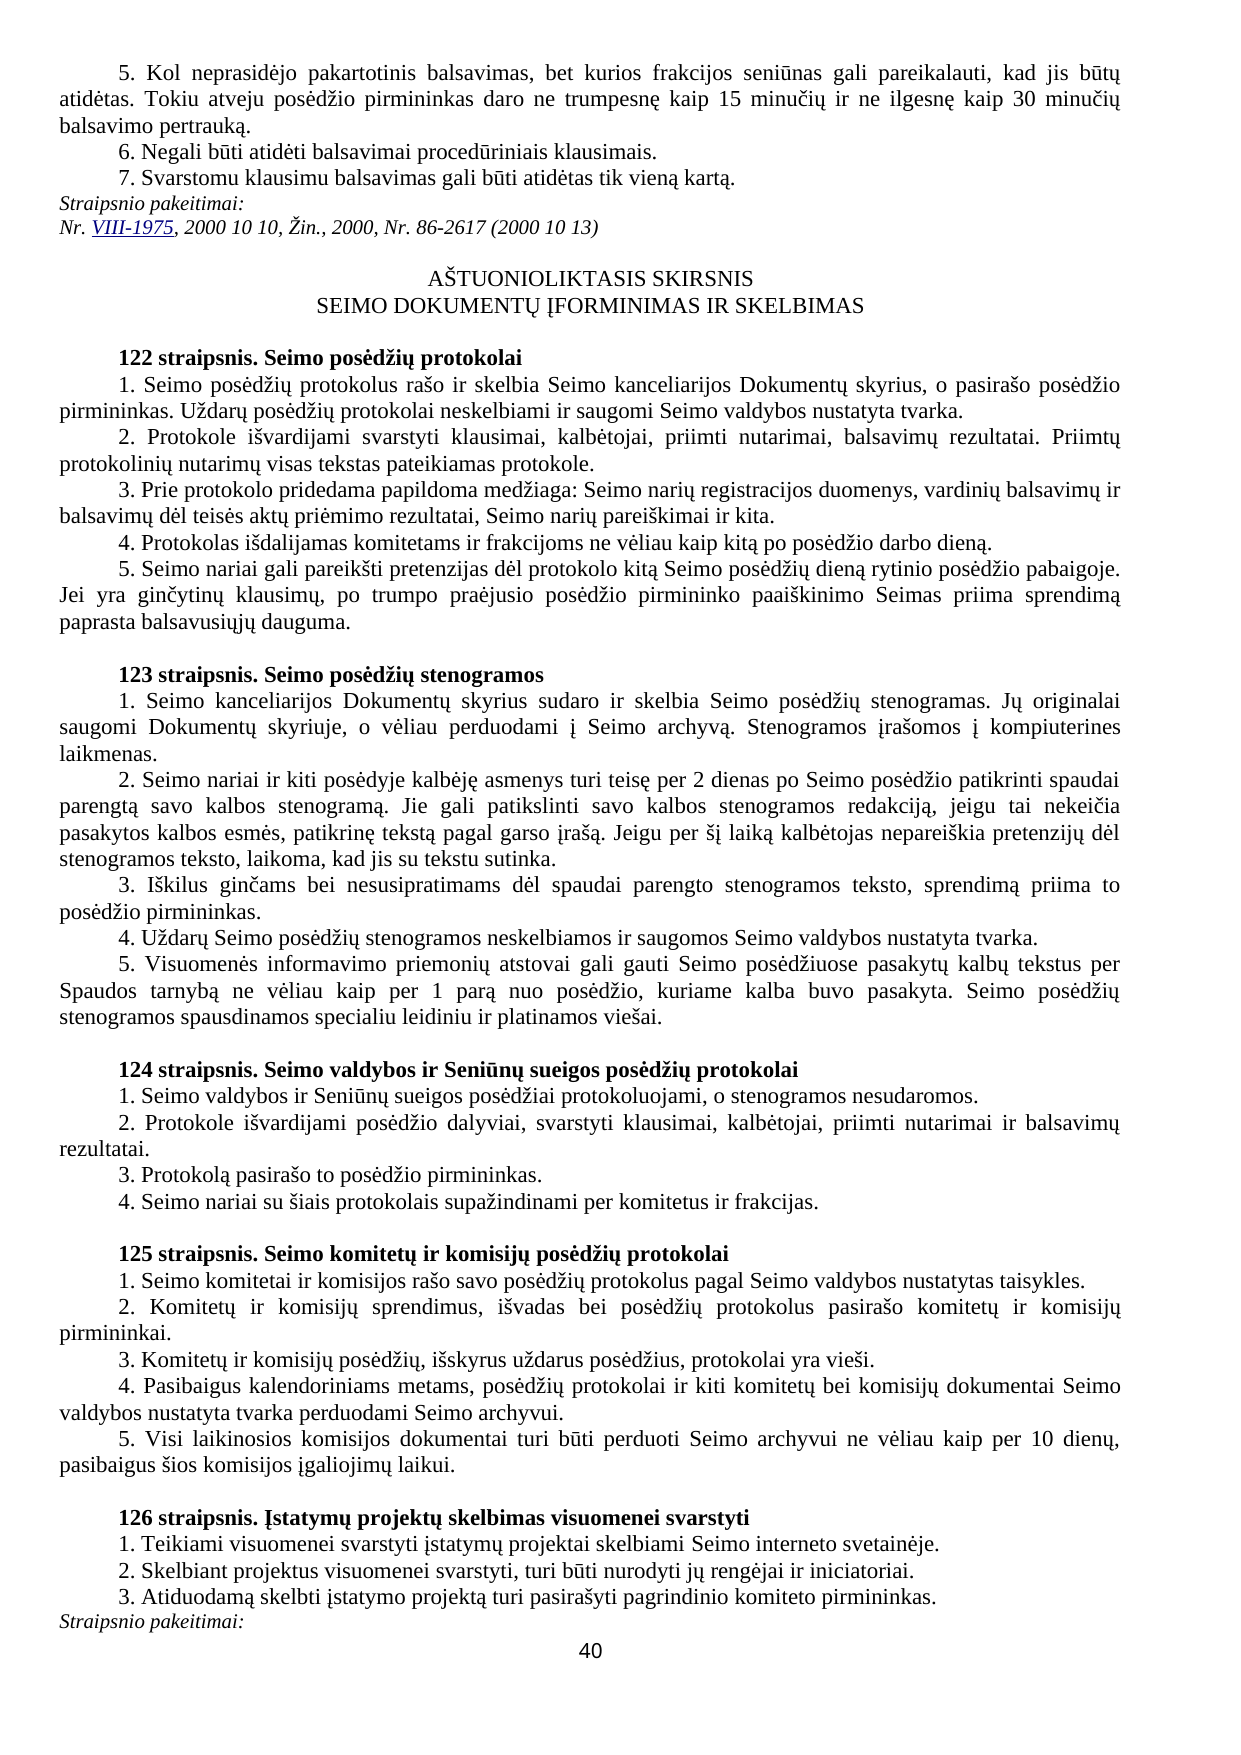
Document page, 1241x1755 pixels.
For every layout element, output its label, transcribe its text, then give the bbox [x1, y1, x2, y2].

text SEIMO DOKUMENTŲ ĮFORMINIMAS IR SKELBIMAS [59, 292, 1122, 318]
text 1. Seimo posėdžių protokolus rašo ir skelbia Seimo kanceliarijos Dokumentų skyrius, o pasirašo posėdžio pirmininkas. Uždarų posėdžių protokolai neskelbiami ir saugomi Seimo valdybos nustatyta tvarka. [59, 371, 1122, 423]
text 1. Seimo valdybos ir Seniūnų sueigos posėdžiai protokoluojami, o stenogramos nesudaromos. [59, 1082, 1122, 1109]
text Nr. VIII-1975, 2000 10 10, Žin., 2000, Nr. 86-2617 (2000 10 13) [59, 215, 1122, 239]
text 3. Prie protokolo pridedama papildoma medžiaga: Seimo narių registracijos duomenys, vardinių balsavimų ir balsavimų dėl teisės aktų priėmimo rezultatai, Seimo narių pareiškimai ir kita. [59, 476, 1122, 529]
text 5. Visuomenės informavimo priemonių atstovai gali gauti Seimo posėdžiuose pasakytų kalbų tekstus per Spaudos tarnybą ne vėliau kaip per 1 parą nuo posėdžio, kuriame kalba buvo pasakyta. Seimo posėdžių stenogramos spausdinamos specialiu leidiniu ir platinamos viešai. [59, 951, 1122, 1029]
text 7. Svarstomu klausimu balsavimas gali būti atidėtas tik vieną kartą. [59, 164, 1122, 191]
text 5. Seimo nariai gali pareikšti pretenzijas dėl protokolo kitą Seimo posėdžių dieną rytinio posėdžio pabaigoje. Jei yra ginčytinų klausimų, po trumpo praėjusio posėdžio pirmininko paaiškinimo Seimas priima sprendimą paprasta balsavusiųjų dauguma. [59, 555, 1122, 634]
text 122 straipsnis. Seimo posėdžių protokolai [59, 344, 1122, 371]
text 2. Skelbiant projektus visuomenei svarstyti, turi būti nurodyti jų rengėjai ir iniciatoriai. [59, 1557, 1122, 1583]
text 1. Seimo kanceliarijos Dokumentų skyrius sudaro ir skelbia Seimo posėdžių stenogramas. Jų originalai saugomi Dokumentų skyriuje, o vėliau perduodami į Seimo archyvą. Stenogramos įrašomos į kompiuterines laikmenas. [59, 687, 1122, 766]
text AŠTUONIOLIKTASIS SKIRSNIS [59, 265, 1122, 292]
text 4. Seimo nariai su šiais protokolais supažindinami per komitetus ir frakcijas. [59, 1188, 1122, 1214]
text 2. Seimo nariai ir kiti posėdyje kalbėję asmenys turi teisę per 2 dienas po Seimo posėdžio patikrinti spaudai parengtą savo kalbos stenogramą. Jie gali patikslinti savo kalbos stenogramos redakciją, jeigu tai nekeičia pasakytos kalbos esmės, patikrinę tekstą pagal garso įrašą. Jeigu per šį laiką kalbėtojas nepareiškia pretenzijų dėl stenogramos teksto, laikoma, kad jis su tekstu sutinka. [59, 766, 1122, 871]
text Straipsnio pakeitimai: [59, 191, 1122, 215]
text 123 straipsnis. Seimo posėdžių stenogramos [59, 661, 1122, 687]
text 3. Atiduodamą skelbti įstatymo projektą turi pasirašyti pagrindinio komiteto pirmininkas. [59, 1583, 1122, 1609]
text 5. Kol neprasidėjo pakartotinis balsavimas, bet kurios frakcijos seniūnas gali pareikalauti, kad jis būtų atidėtas. Tokiu atveju posėdžio pirmininkas daro ne trumpesnę kaip 15 minučių ir ne ilgesnę kaip 30 minučių balsavimo pertrauką. [59, 59, 1122, 138]
text 1. Seimo komitetai ir komisijos rašo savo posėdžių protokolus pagal Seimo valdybos nustatytas taisykles. [59, 1267, 1122, 1293]
text 126 straipsnis. Įstatymų projektų skelbimas visuomenei svarstyti [59, 1504, 1122, 1530]
text 4. Protokolas išdalijamas komitetams ir frakcijoms ne vėliau kaip kitą po posėdžio darbo dieną. [59, 529, 1122, 555]
text Straipsnio pakeitimai: [59, 1609, 1122, 1633]
text 4. Uždarų Seimo posėdžių stenogramos neskelbiamos ir saugomos Seimo valdybos nustatyta tvarka. [59, 924, 1122, 951]
text 3. Protokolą pasirašo to posėdžio pirmininkas. [59, 1161, 1122, 1188]
text 124 straipsnis. Seimo valdybos ir Seniūnų sueigos posėdžių protokolai [59, 1056, 1122, 1082]
text 6. Negali būti atidėti balsavimai procedūriniais klausimais. [59, 138, 1122, 164]
text 2. Protokole išvardijami posėdžio dalyviai, svarstyti klausimai, kalbėtojai, priimti nutarimai ir balsavimų rezultatai. [59, 1109, 1122, 1161]
text 3. Komitetų ir komisijų posėdžių, išskyrus uždarus posėdžius, protokolai yra vieši. [59, 1346, 1122, 1372]
text 5. Visi laikinosios komisijos dokumentai turi būti perduoti Seimo archyvui ne vėliau kaip per 10 dienų, pasibaigus šios komisijos įgaliojimų laikui. [59, 1425, 1122, 1478]
text 2. Protokole išvardijami svarstyti klausimai, kalbėtojai, priimti nutarimai, balsavimų rezultatai. Priimtų protokolinių nutarimų visas tekstas pateikiamas protokole. [59, 423, 1122, 476]
text 2. Komitetų ir komisijų sprendimus, išvadas bei posėdžių protokolus pasirašo komitetų ir komisijų pirmininkai. [59, 1293, 1122, 1346]
text 4. Pasibaigus kalendoriniams metams, posėdžių protokolai ir kiti komitetų bei komisijų dokumentai Seimo valdybos nustatyta tvarka perduodami Seimo archyvui. [59, 1372, 1122, 1425]
text 3. Iškilus ginčams bei nesusipratimams dėl spaudai parengto stenogramos teksto, sprendimą priima to posėdžio pirmininkas. [59, 871, 1122, 924]
text 125 straipsnis. Seimo komitetų ir komisijų posėdžių protokolai [59, 1240, 1122, 1267]
text 1. Teikiami visuomenei svarstyti įstatymų projektai skelbiami Seimo interneto svetainėje. [59, 1530, 1122, 1557]
